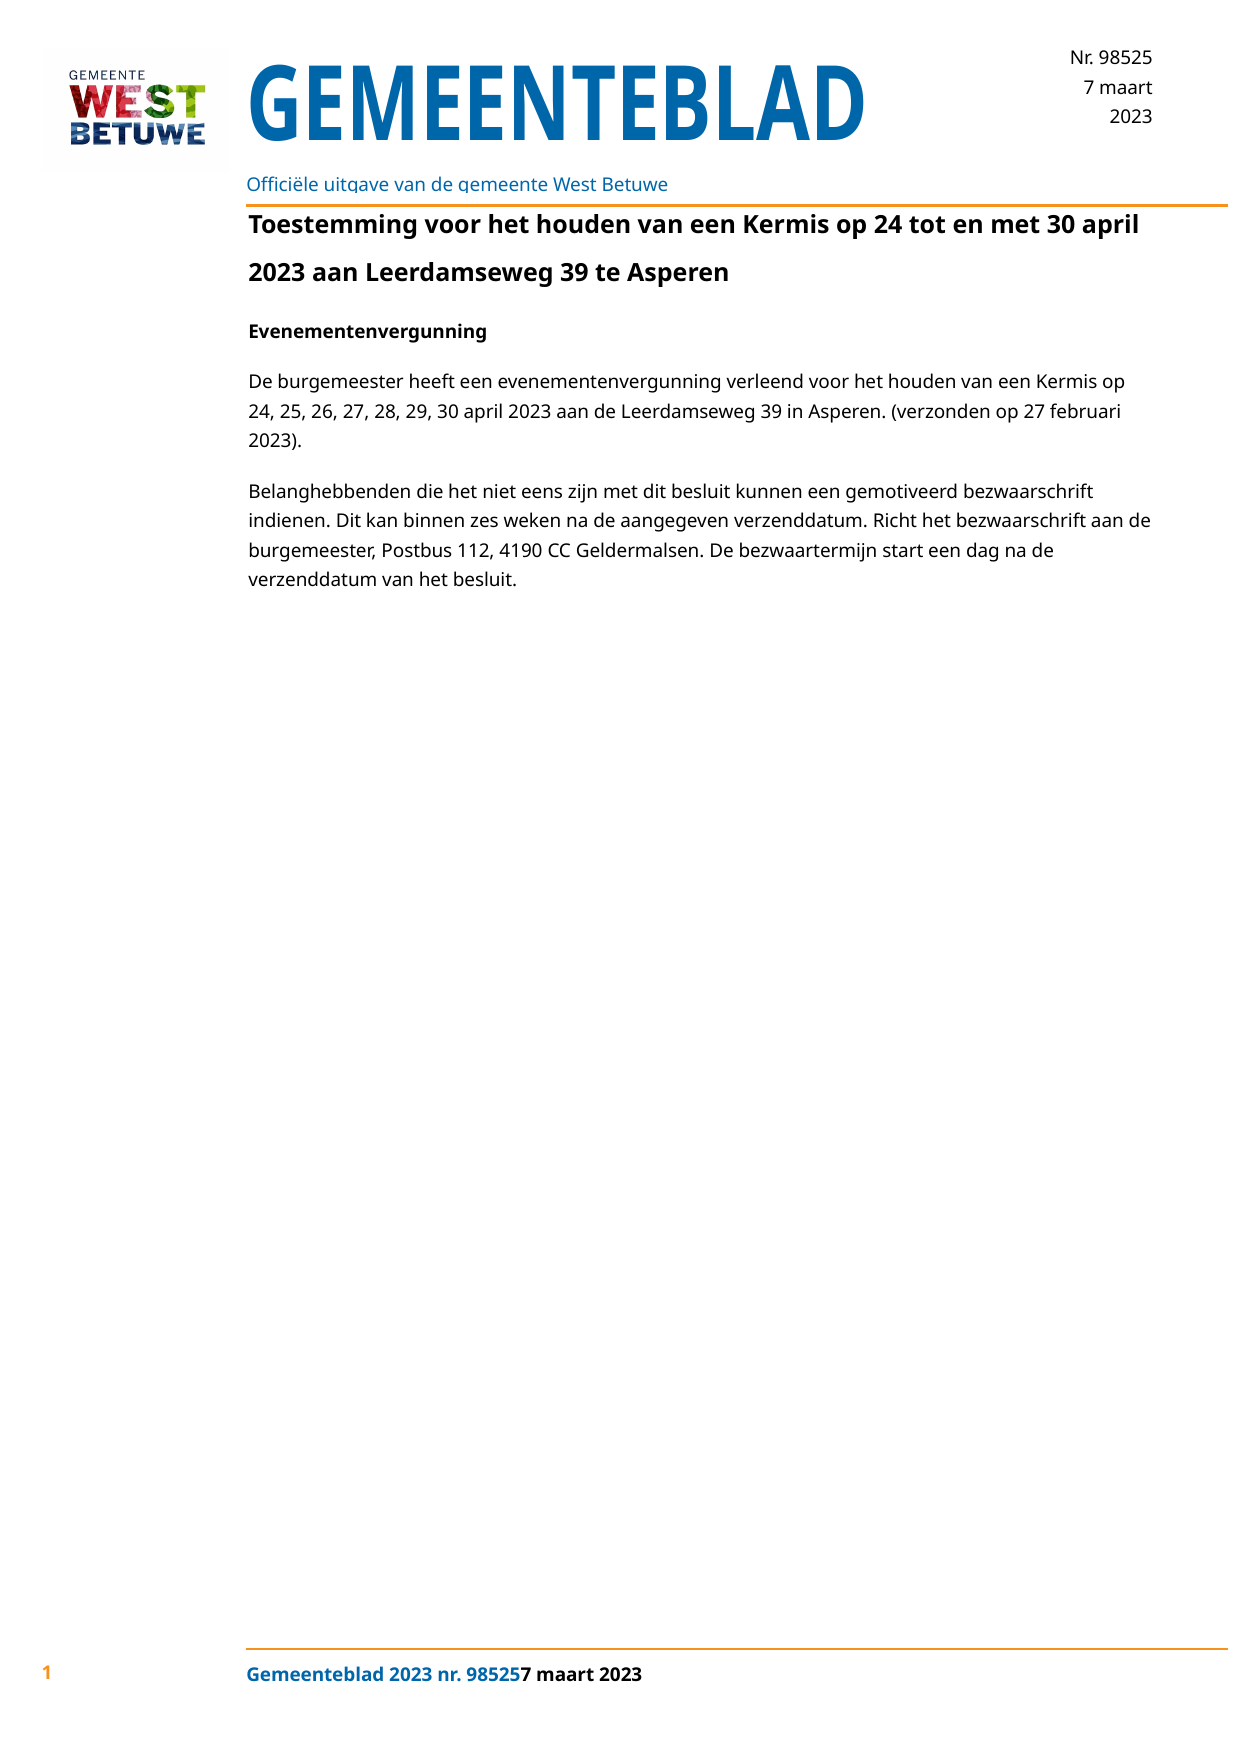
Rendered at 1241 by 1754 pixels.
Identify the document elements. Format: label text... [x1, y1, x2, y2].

text Belanghebbenden die het niet eens zijn met dit besluit kunnen een gemotiveerd bezwaarschrift indienen. Dit kan binnen zes weken na de aangegeven verzenddatum. Richt het bezwaarschrift aan de burgemeester, Postbus 112, 4190 CC Geldermalsen. De bezwaartermijn start een dag na de verzenddatum van het besluit. [248, 478, 1152, 592]
text Toestemming voor het houden van een Kermis op 24 tot en met 30 april 2023 aan Leerdamseweg 39 te Asperen [248, 207, 1152, 288]
text Evenementenvergunning [248, 318, 1152, 344]
text De burgemeester heeft een evenementenvergunning verleend voor het houden van een Kermis op 24, 25, 26, 27, 28, 29, 30 april 2023 aan de Leerdamseweg 39 in Asperen. (verzonden op 27 februari 2023). [248, 368, 1152, 453]
picture [41, 47, 231, 172]
